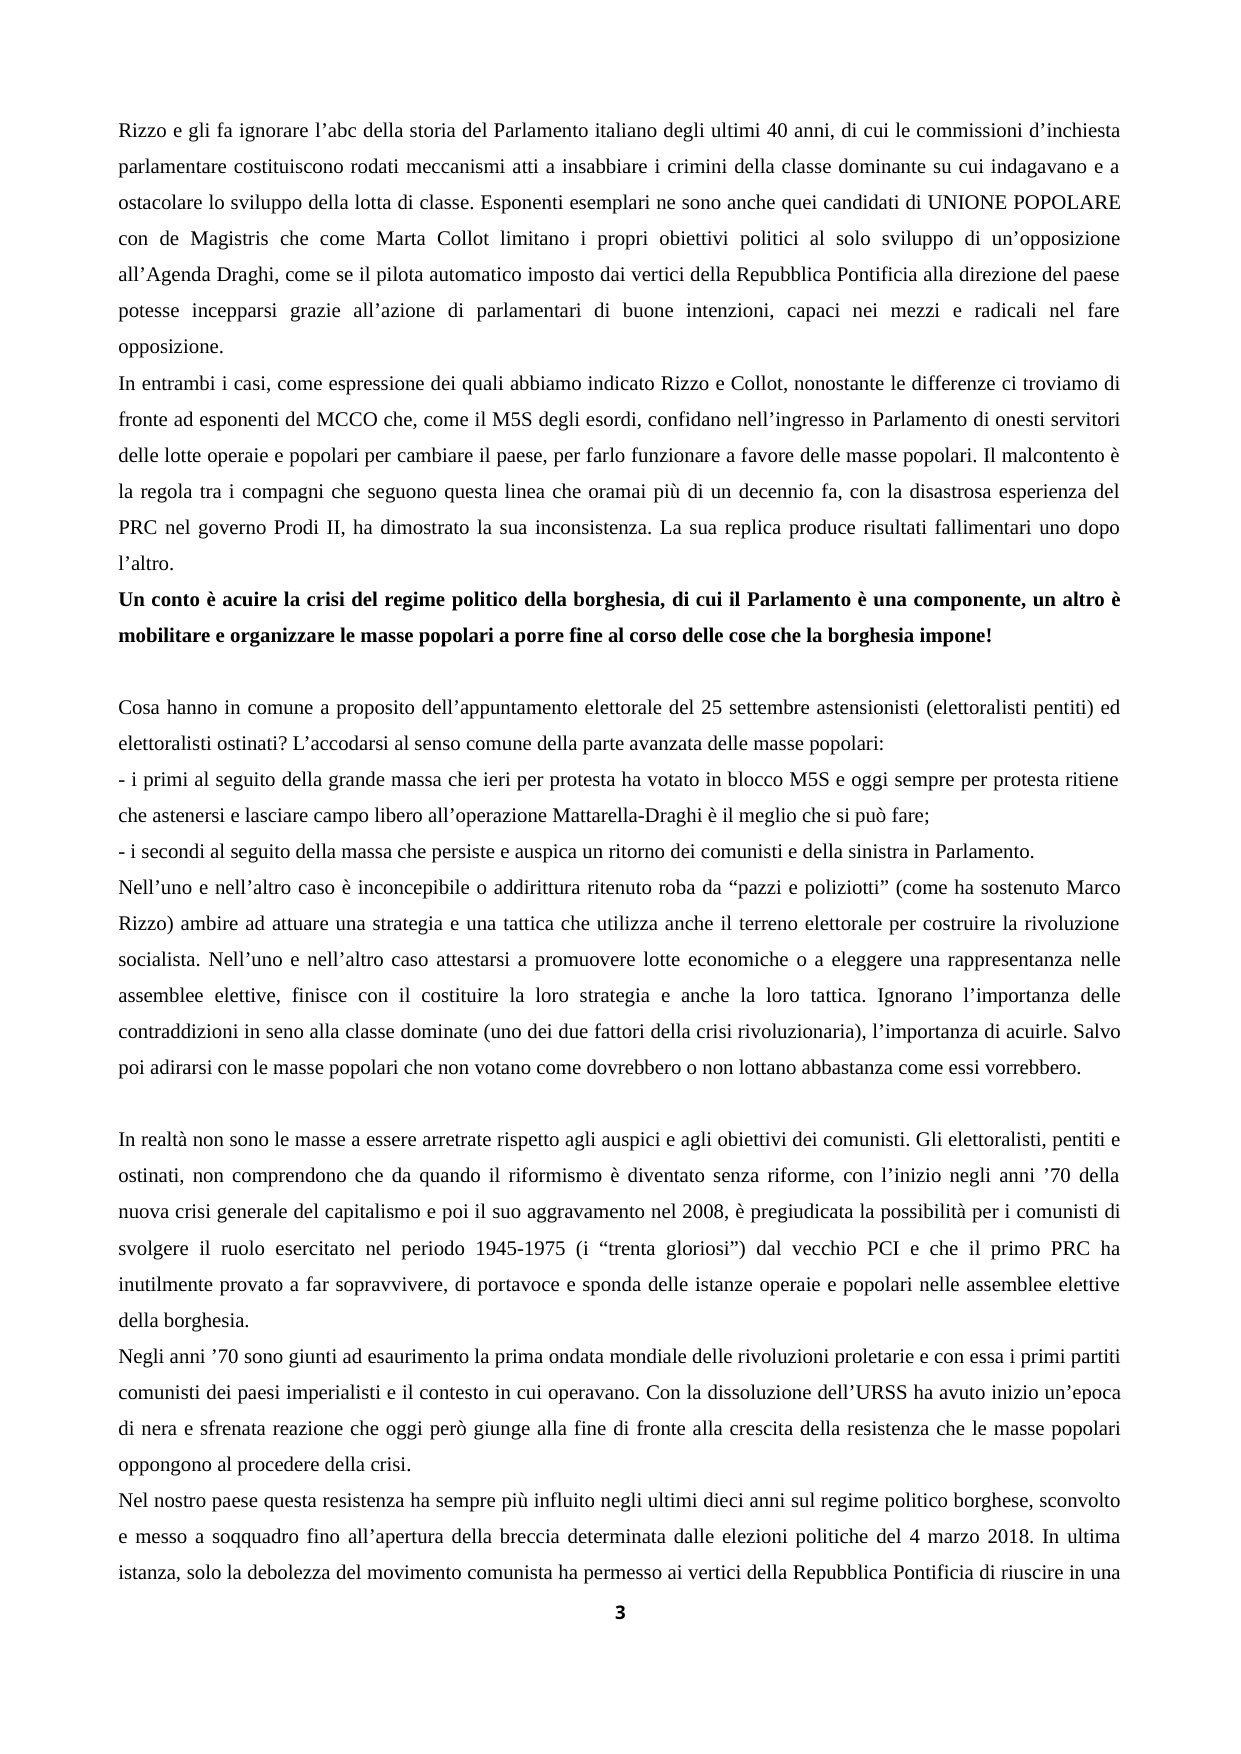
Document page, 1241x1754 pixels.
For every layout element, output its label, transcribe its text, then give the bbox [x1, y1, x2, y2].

text Nel nostro paese questa resistenza ha sempre più influito negli ultimi dieci anni sul regime politico borghese, sconvolto e messo a soqquadro fino all’apertura della breccia determinata dalle elezioni politiche del 4 marzo 2018. In ultima istanza, solo la debolezza del movimento comunista ha permesso ai vertici della Repubblica Pontificia di riuscire in una [118, 1488, 1122, 1584]
text Un conto è acuire la crisi del regime politico della borghesia, di cui il Parlamento è una componente, un altro è mobilitare e organizzare le masse popolari a porre fine al corso delle cose che la borghesia impone! [118, 587, 1122, 647]
text In entrambi i casi, come espressione dei quali abbiamo indicato Rizzo e Collot, nonostante le differenze ci troviamo di fronte ad esponenti del MCCO che, come il M5S degli esordi, confidano nell’ingresso in Parlamento di onesti servitori delle lotte operaie e popolari per cambiare il paese, per farlo funzionare a favore delle masse popolari. Il malcontento è la regola tra i compagni che seguono questa linea che oramai più di un decennio fa, con la disastrosa esperienza del PRC nel governo Prodi II, ha dimostrato la sua inconsistenza. La sua replica produce risultati fallimentari uno dopo l’altro. [118, 370, 1122, 575]
text Cosa hanno in comune a proposito dell’appuntamento elettorale del 25 settembre astensionisti (elettoralisti pentiti) ed elettoralisti ostinati? L’accodarsi al senso comune della parte avanzata delle masse popolari: [118, 695, 1122, 755]
text In realtà non sono le masse a essere arretrate rispetto agli auspici e agli obiettivi dei comunisti. Gli elettoralisti, pentiti e ostinati, non comprendono che da quando il riformismo è diventato senza riforme, con l’inizio negli anni ’70 della nuova crisi generale del capitalismo e poi il suo aggravamento nel 2008, è pregiudicata la possibilità per i comunisti di svolgere il ruolo esercitato nel periodo 1945-1975 (i “trenta gloriosi”) dal vecchio PCI e che il primo PRC ha inutilmente provato a far sopravvivere, di portavoce e sponda delle istanze operaie e popolari nelle assemblee elettive della borghesia. [118, 1127, 1122, 1332]
text Nell’uno e nell’altro caso è inconcepibile o addirittura ritenuto roba da “pazzi e poliziotti” (come ha sostenuto Marco Rizzo) ambire ad attuare una strategia e una tattica che utilizza anche il terreno elettorale per costruire la rivoluzione socialista. Nell’uno e nell’altro caso attestarsi a promuovere lotte economiche o a eleggere una rappresentanza nelle assemblee elettive, finisce con il costituire la loro strategia e anche la loro tattica. Ignorano l’importanza delle contraddizioni in seno alla classe dominate (uno dei due fattori della crisi rivoluzionaria), l’importanza di acuirle. Salvo poi adirarsi con le masse popolari che non votano come dovrebbero o non lottano abbastanza come essi vorrebbero. [118, 875, 1122, 1079]
text Negli anni ’70 sono giunti ad esaurimento la prima ondata mondiale delle rivoluzioni proletarie e con essa i primi partiti comunisti dei paesi imperialisti e il contesto in cui operavano. Con la dissoluzione dell’URSS ha avuto inizio un’epoca di nera e sfrenata reazione che oggi però giunge alla fine di fronte alla crescita della resistenza che le masse popolari oppongono al procedere della crisi. [118, 1343, 1122, 1476]
text Rizzo e gli fa ignorare l’abc della storia del Parlamento italiano degli ultimi 40 anni, di cui le commissioni d’inchiesta parlamentare costituiscono rodati meccanismi atti a insabbiare i crimini della classe dominante su cui indagavano e a ostacolare lo sviluppo della lotta di classe. Esponenti esemplari ne sono anche quei candidati di UNIONE POPOLARE con de Magistris che come Marta Collot limitano i propri obiettivi politici al solo sviluppo di un’opposizione all’Agenda Draghi, come se il pilota automatico imposto dai vertici della Repubblica Pontificia alla direzione del paese potesse incepparsi grazie all’azione di parlamentari di buone intenzioni, capaci nei mezzi e radicali nel fare opposizione. [118, 118, 1122, 358]
text - i primi al seguito della grande massa che ieri per protesta ha votato in blocco M5S e oggi sempre per protesta ritiene che astenersi e lasciare campo libero all’operazione Mattarella-Draghi è il meglio che si può fare; [118, 767, 1122, 827]
text - i secondi al seguito della massa che persiste e auspica un ritorno dei comunisti e della sinistra in Parlamento. [118, 839, 1122, 863]
